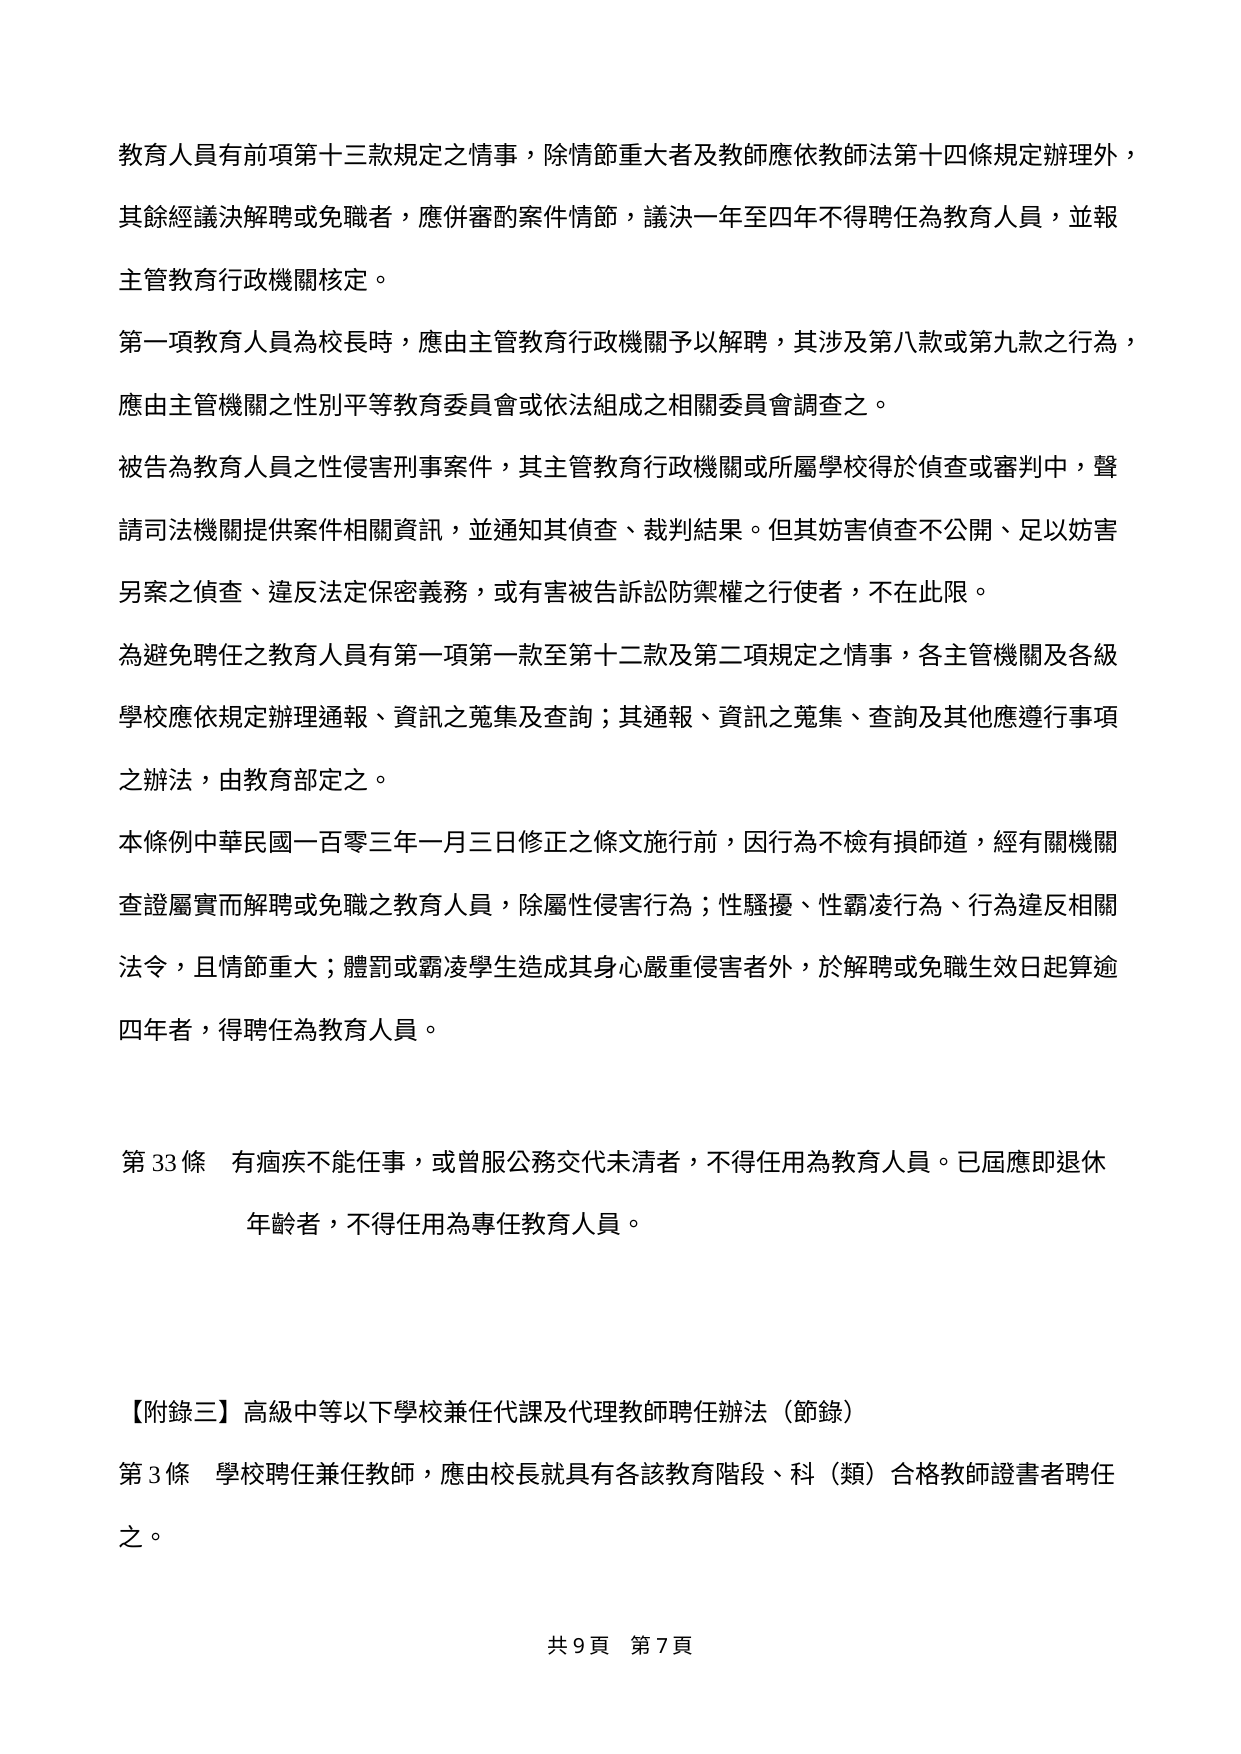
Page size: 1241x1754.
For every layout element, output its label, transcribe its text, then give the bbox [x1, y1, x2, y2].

text 本條例中華民國一百零三年一月三日修正之條文施行前，因行為不檢有損師道，經有關機關查證屬實而解聘或免職之教育人員，除屬性侵害行為；性騷擾、性霸凌行為、行為違反相關法令，且情節重大；體罰或霸凌學生造成其身心嚴重侵害者外，於解聘或免職生效日起算逾四年者，得聘任為教育人員。 [118, 799, 1122, 1049]
text 第3條 學校聘任兼任教師，應由校長就具有各該教育階段、科（類）合格教師證書者聘任之。 [118, 1431, 1122, 1556]
text 為避免聘任之教育人員有第一項第一款至第十二款及第二項規定之情事，各主管機關及各級學校應依規定辦理通報、資訊之蒐集及查詢；其通報、資訊之蒐集、查詢及其他應遵行事項之辦法，由教育部定之。 [118, 612, 1122, 799]
text 被告為教育人員之性侵害刑事案件，其主管教育行政機關或所屬學校得於偵查或審判中，聲請司法機關提供案件相關資訊，並通知其偵查、裁判結果。但其妨害偵查不公開、足以妨害另案之偵查、違反法定保密義務，或有害被告訴訟防禦權之行使者，不在此限。 [118, 424, 1122, 612]
text 第33條 有痼疾不能任事，或曾服公務交代未清者，不得任用為教育人員。已屆應即退休年齡者，不得任用為專任教育人員。 [122, 1119, 1122, 1244]
text 第一項教育人員為校長時，應由主管教育行政機關予以解聘，其涉及第八款或第九款之行為，應由主管機關之性別平等教育委員會或依法組成之相關委員會調查之。 [118, 299, 1122, 424]
text 教育人員有前項第十三款規定之情事，除情節重大者及教師應依教師法第十四條規定辦理外，其餘經議決解聘或免職者，應併審酌案件情節，議決一年至四年不得聘任為教育人員，並報主管教育行政機關核定。 [118, 112, 1122, 299]
text 【附錄三】高級中等以下學校兼任代課及代理教師聘任辦法（節錄） [118, 1369, 1122, 1431]
